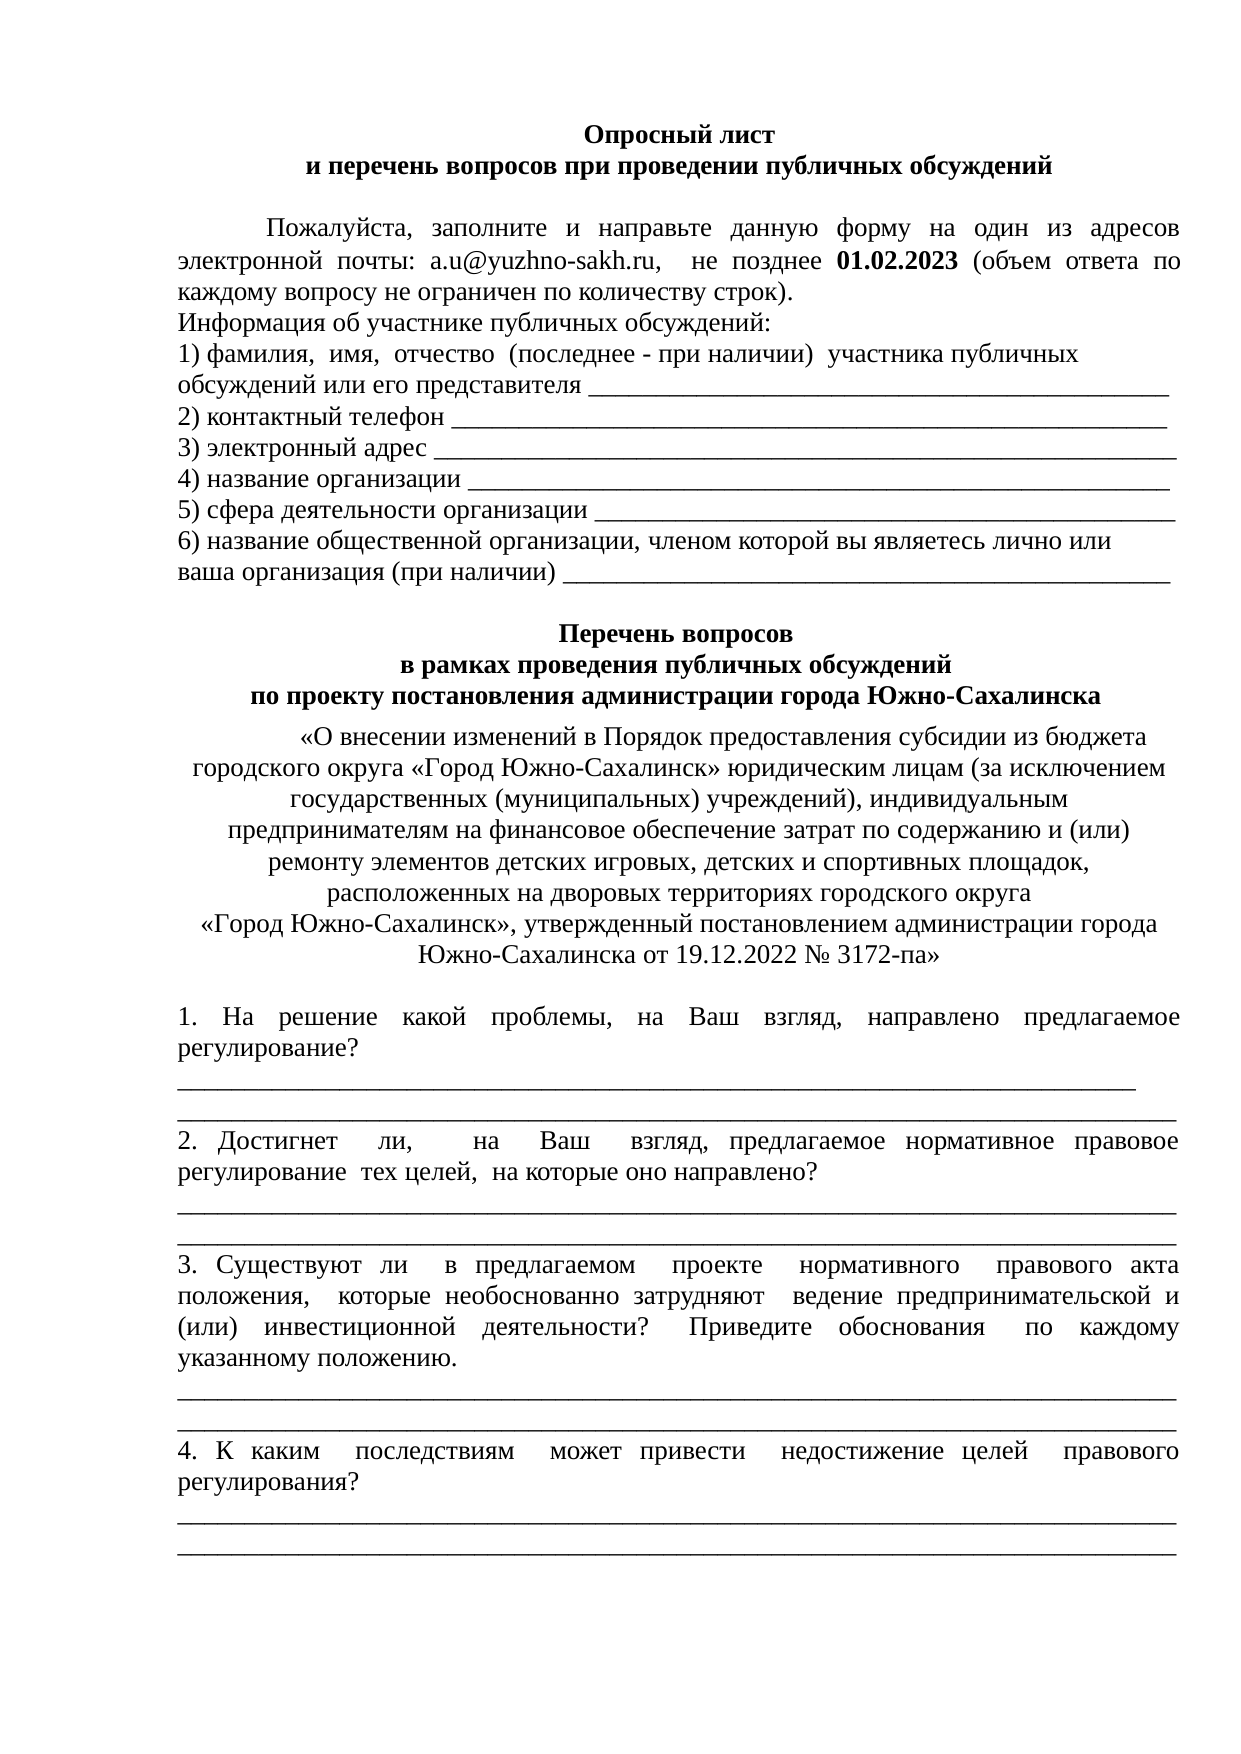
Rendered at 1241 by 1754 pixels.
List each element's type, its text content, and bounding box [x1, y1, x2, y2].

text 4) название организации ____________________________________________________ [177, 462, 1181, 493]
text 5) сфера деятельности организации ___________________________________________ [177, 493, 1181, 524]
text __________________________________________________________________________ [177, 1404, 1181, 1435]
text ваша организация (при наличии) _____________________________________________ [177, 555, 1181, 586]
text 1. На решение какой проблемы, на Ваш взгляд, направлено предлагаемое регулирование? _______________________________________________________________________ [177, 1000, 1181, 1093]
text __________________________________________________________________________ [177, 1186, 1181, 1217]
text __________________________________________________________________________ [177, 1217, 1181, 1248]
text 4. К каким последствиям может привести недостижение целей правового регулирования? [177, 1435, 1181, 1497]
text 3) электронный адрес _______________________________________________________ [177, 431, 1181, 462]
text Опросный лист [177, 118, 1181, 149]
text __________________________________________________________________________ [177, 1497, 1181, 1528]
text __________________________________________________________________________ [177, 1093, 1181, 1124]
text 6) название общественной организации, членом которой вы являетесь лично или [177, 524, 1181, 555]
text по проекту постановления администрации города Южно-Сахалинска [177, 679, 1181, 710]
text «О внесении изменений в Порядок предоставления субсидии из бюджета городского округа «Город Южно-Сахалинск» юридическим лицам (за исключением государственных (муниципальных) учреждений), индивидуальным предпринимателям на финансовое обеспечение затрат по содержанию и (или) ремонту элементов детских игровых, детских и спортивных площадок, расположенных на дворовых территориях городского округа «Город Южно-Сахалинск», утвержденный постановлением администрации города Южно-Сахалинска от 19.12.2022 № 3172-па» [177, 721, 1181, 969]
text 2. Достигнет ли, на Ваш взгляд, предлагаемое нормативное правовое регулирование тех целей, на которые оно направлено? [177, 1124, 1181, 1186]
text обсуждений или его представителя ___________________________________________ [177, 369, 1181, 400]
text Перечень вопросов [177, 617, 1181, 648]
text __________________________________________________________________________ [177, 1373, 1181, 1404]
text Информация об участнике публичных обсуждений: [177, 307, 1181, 338]
text __________________________________________________________________________ [177, 1528, 1181, 1559]
text 3. Существуют ли в предлагаемом проекте нормативного правового акта положения, которые необоснованно затрудняют ведение предпринимательской и (или) инвестиционной деятельности? Приведите обоснования по каждому указанному положению. [177, 1248, 1181, 1373]
text Пожалуйста, заполните и направьте данную форму на один из адресов электронной почты: a.u@yuzhno-sakh.ru, не позднее 01.02.2023 (объем ответа по каждому вопросу не ограничен по количеству строк). [177, 211, 1181, 307]
text 2) контактный телефон _____________________________________________________ [177, 400, 1181, 431]
text 1) фамилия, имя, отчество (последнее - при наличии) участника публичных [177, 338, 1181, 369]
text в рамках проведения публичных обсуждений [177, 648, 1181, 679]
text и перечень вопросов при проведении публичных обсуждений [177, 149, 1181, 180]
